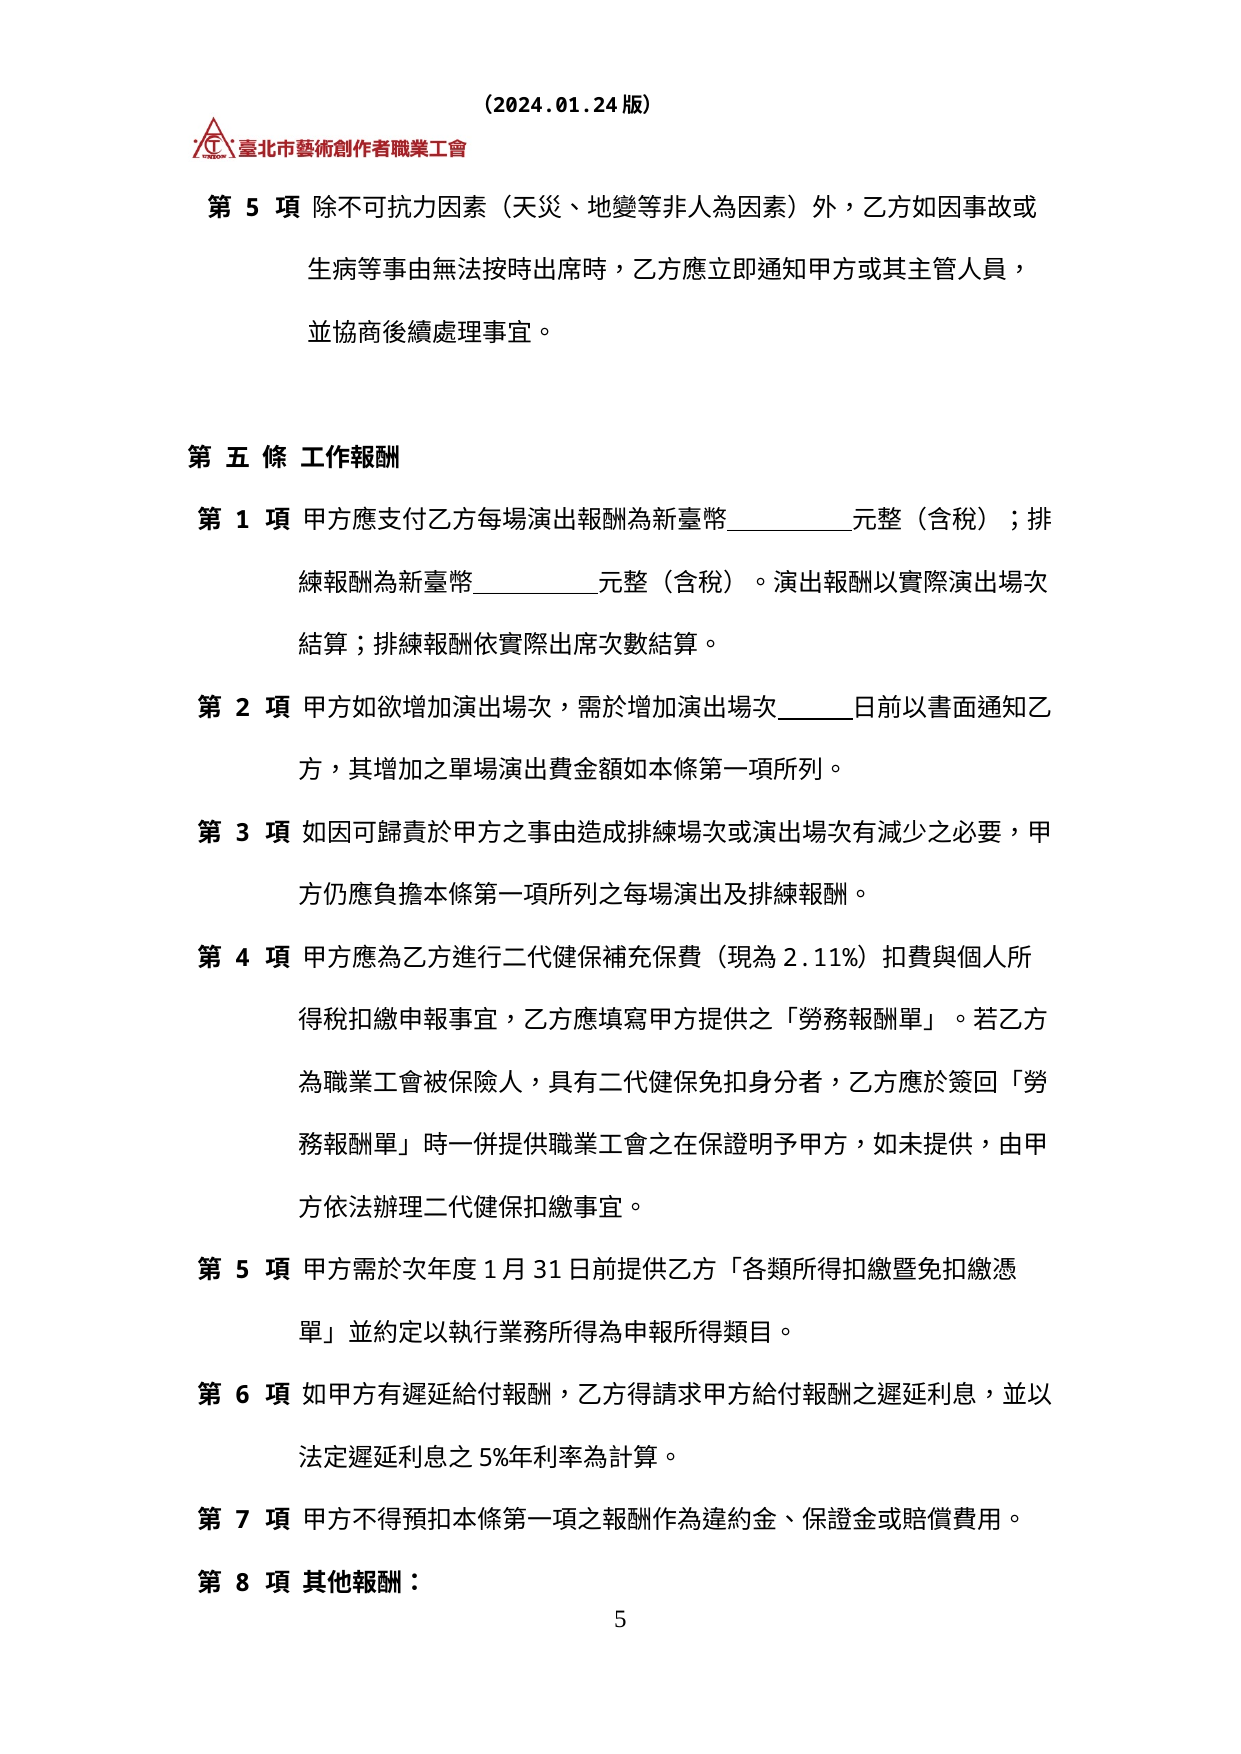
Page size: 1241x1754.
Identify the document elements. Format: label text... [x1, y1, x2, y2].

text 第 五 條 工作報酬 [187, 414, 1053, 476]
text 第 7 項 甲方不得預扣本條第一項之報酬作為違約金、保證金或賠償費用。 [197, 1476, 1053, 1539]
text 第 1 項 甲方應支付乙方每場演出報酬為新臺幣＿＿＿＿＿元整（含稅）；排練報酬為新臺幣＿＿＿＿＿元整（含稅）。演出報酬以實際演出場次結算；排練報酬依實際出席次數結算。 [197, 476, 1053, 664]
text 第 6 項 如甲方有遲延給付報酬，乙方得請求甲方給付報酬之遲延利息，並以法定遲延利息之5%年利率為計算。 [197, 1351, 1053, 1476]
text 第 3 項 如因可歸責於甲方之事由造成排練場次或演出場次有減少之必要，甲方仍應負擔本條第一項所列之每場演出及排練報酬。 [197, 789, 1053, 914]
text 第 2 項 甲方如欲增加演出場次，需於增加演出場次 日前以書面通知乙方，其增加之單場演出費金額如本條第一項所列。 [197, 664, 1053, 789]
text 第 5 項 除不可抗力因素（天災、地變等非人為因素）外，乙方如因事故或生病等事由無法按時出席時，乙方應立即通知甲方或其主管人員，並協商後續處理事宜。 [207, 164, 1053, 351]
text 第 5 項 甲方需於次年度1月31日前提供乙方「各類所得扣繳暨免扣繳憑單」並約定以執行業務所得為申報所得類目。 [197, 1226, 1053, 1351]
text 第 8 項 其他報酬： [197, 1539, 1053, 1601]
text 第 4 項 甲方應為乙方進行二代健保補充保費（現為2.11%）扣費與個人所得稅扣繳申報事宜，乙方應填寫甲方提供之「勞務報酬單」。若乙方為職業工會被保險人，具有二代健保免扣身分者，乙方應於簽回「勞務報酬單」時一併提供職業工會之在保證明予甲方，如未提供，由甲方依法辦理二代健保扣繳事宜。 [197, 914, 1053, 1226]
